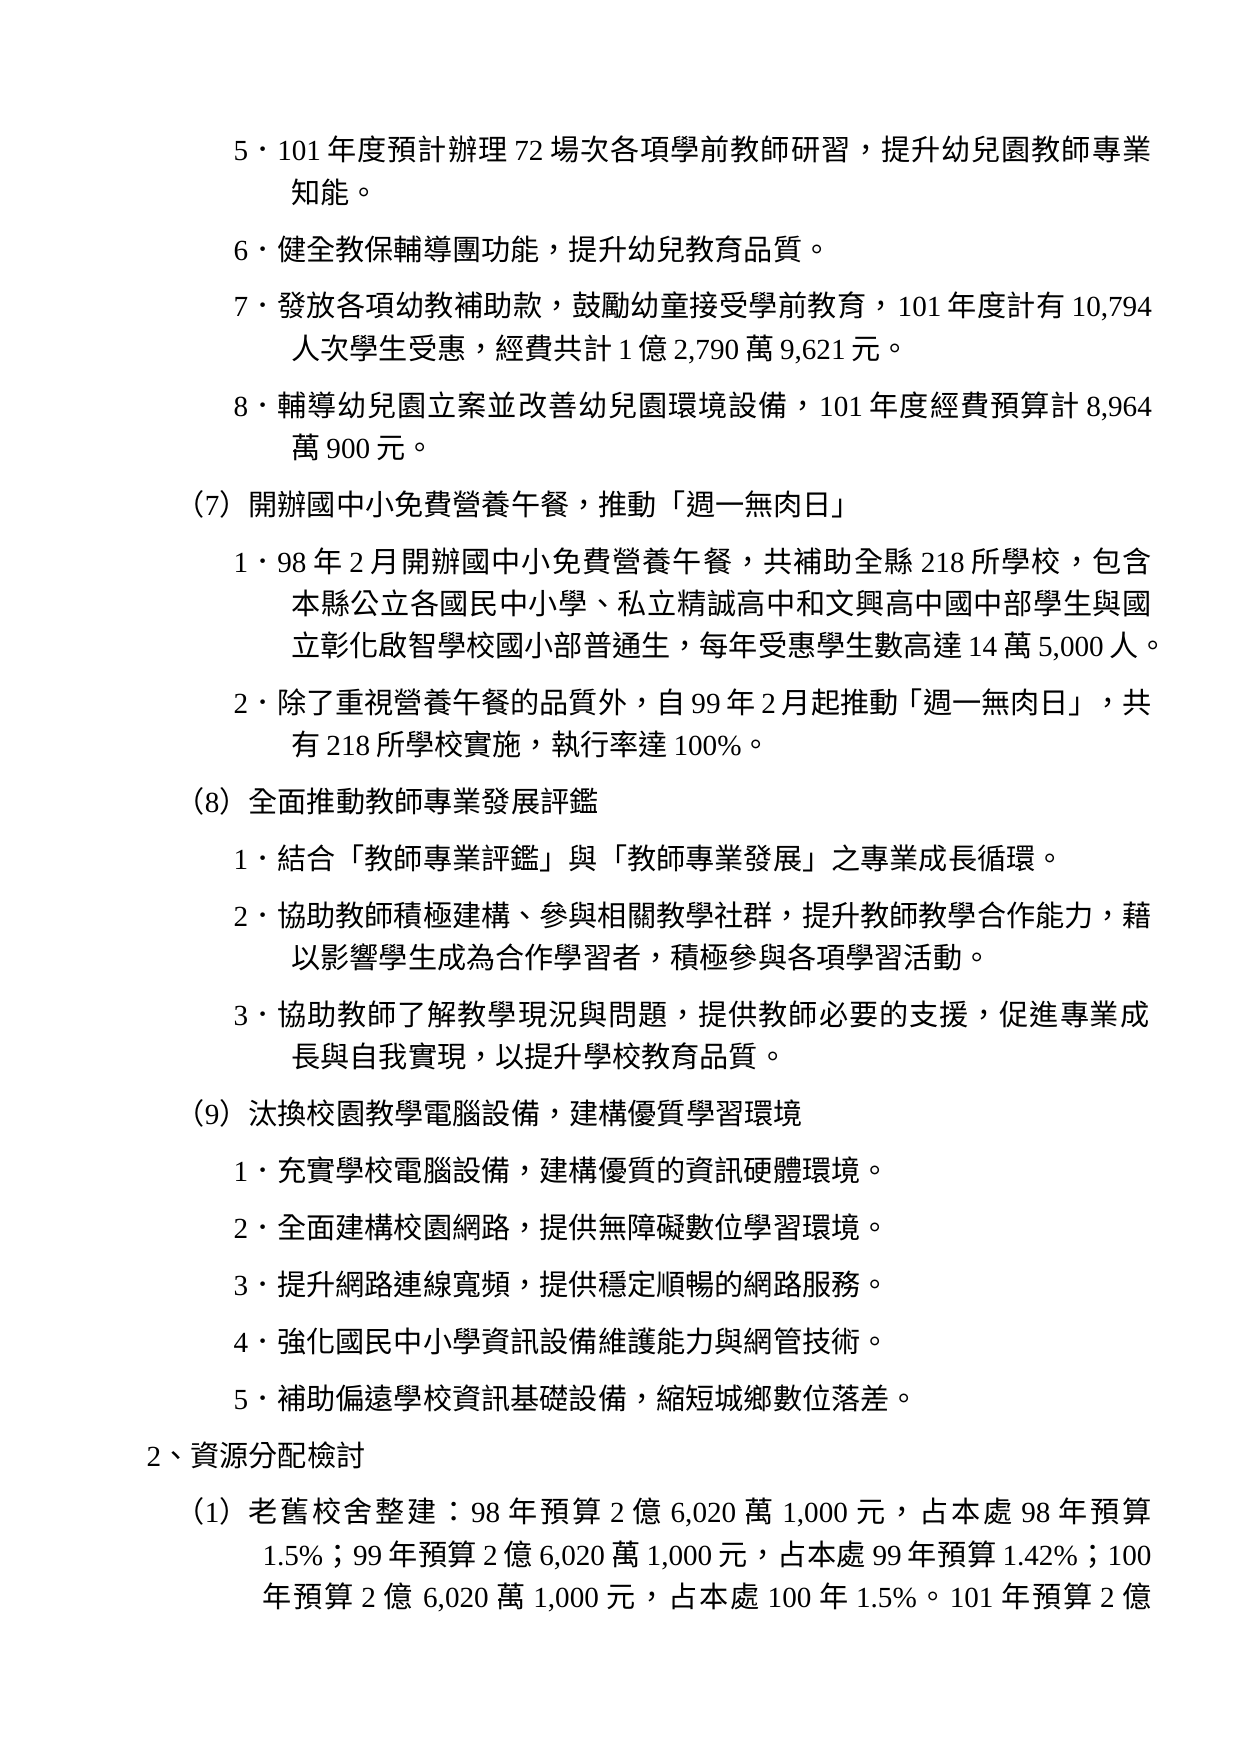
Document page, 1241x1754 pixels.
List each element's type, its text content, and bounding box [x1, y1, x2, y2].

list 充實學校電腦設備，建構優質的資訊硬體環境。 [233, 1148, 1152, 1190]
list 結合「教師專業評鑑」與「教師專業發展」之專業成長循環。 [233, 836, 1152, 878]
list 資源分配檢討 [146, 1432, 1152, 1474]
list 健全教保輔導團功能，提升幼兒教育品質。 [233, 226, 1152, 268]
list 全面建構校園網路，提供無障礙數位學習環境。 [233, 1205, 1152, 1247]
list 老舊校舍整建：98年預算2億6,020萬1,000元，占本處98年預算1.5%；99年預算2億6,020萬1,000元，占本處99年預算1.42%；100年預算2億 6,020萬1,000元，占本處100年1.5%。101年預算2億 [175, 1489, 1152, 1616]
list 補助偏遠學校資訊基礎設備，縮短城鄉數位落差。 [233, 1375, 1152, 1418]
list 除了重視營養午餐的品質外，自99年2月起推動「週一無肉日」，共有218所學校實施，執行率達100%。 [233, 680, 1152, 764]
list 協助教師了解教學現況與問題，提供教師必要的支援，促進專業成長與自我實現，以提升學校教育品質。 [233, 992, 1152, 1076]
list 發放各項幼教補助款，鼓勵幼童接受學前教育，101年度計有10,794人次學生受惠，經費共計1億2,790萬9,621元。 [233, 283, 1152, 368]
list 98年2月開辦國中小免費營養午餐，共補助全縣218所學校，包含本縣公立各國民中小學、私立精誠高中和文興高中國中部學生與國立彰化啟智學校國小部普通生，每年受惠學生數高達14萬5,000人。 [233, 538, 1152, 665]
list 協助教師積極建構、參與相關教學社群，提升教師教學合作能力，藉以影響學生成為合作學習者，積極參與各項學習活動。 [233, 893, 1152, 977]
list 開辦國中小免費營養午餐，推動「週一無肉日」 [175, 481, 1152, 524]
list 提升網路連線寬頻，提供穩定順暢的網路服務。 [233, 1262, 1152, 1304]
list 101年度預計辦理72場次各項學前教師研習，提升幼兒園教師專業知能。 [233, 127, 1152, 212]
list 全面推動教師專業發展評鑑 [175, 779, 1152, 821]
list 輔導幼兒園立案並改善幼兒園環境設備，101年度經費預算計8,964萬900元。 [233, 382, 1152, 467]
list 汰換校園教學電腦設備，建構優質學習環境 [175, 1091, 1152, 1133]
list 強化國民中小學資訊設備維護能力與網管技術。 [233, 1318, 1152, 1361]
